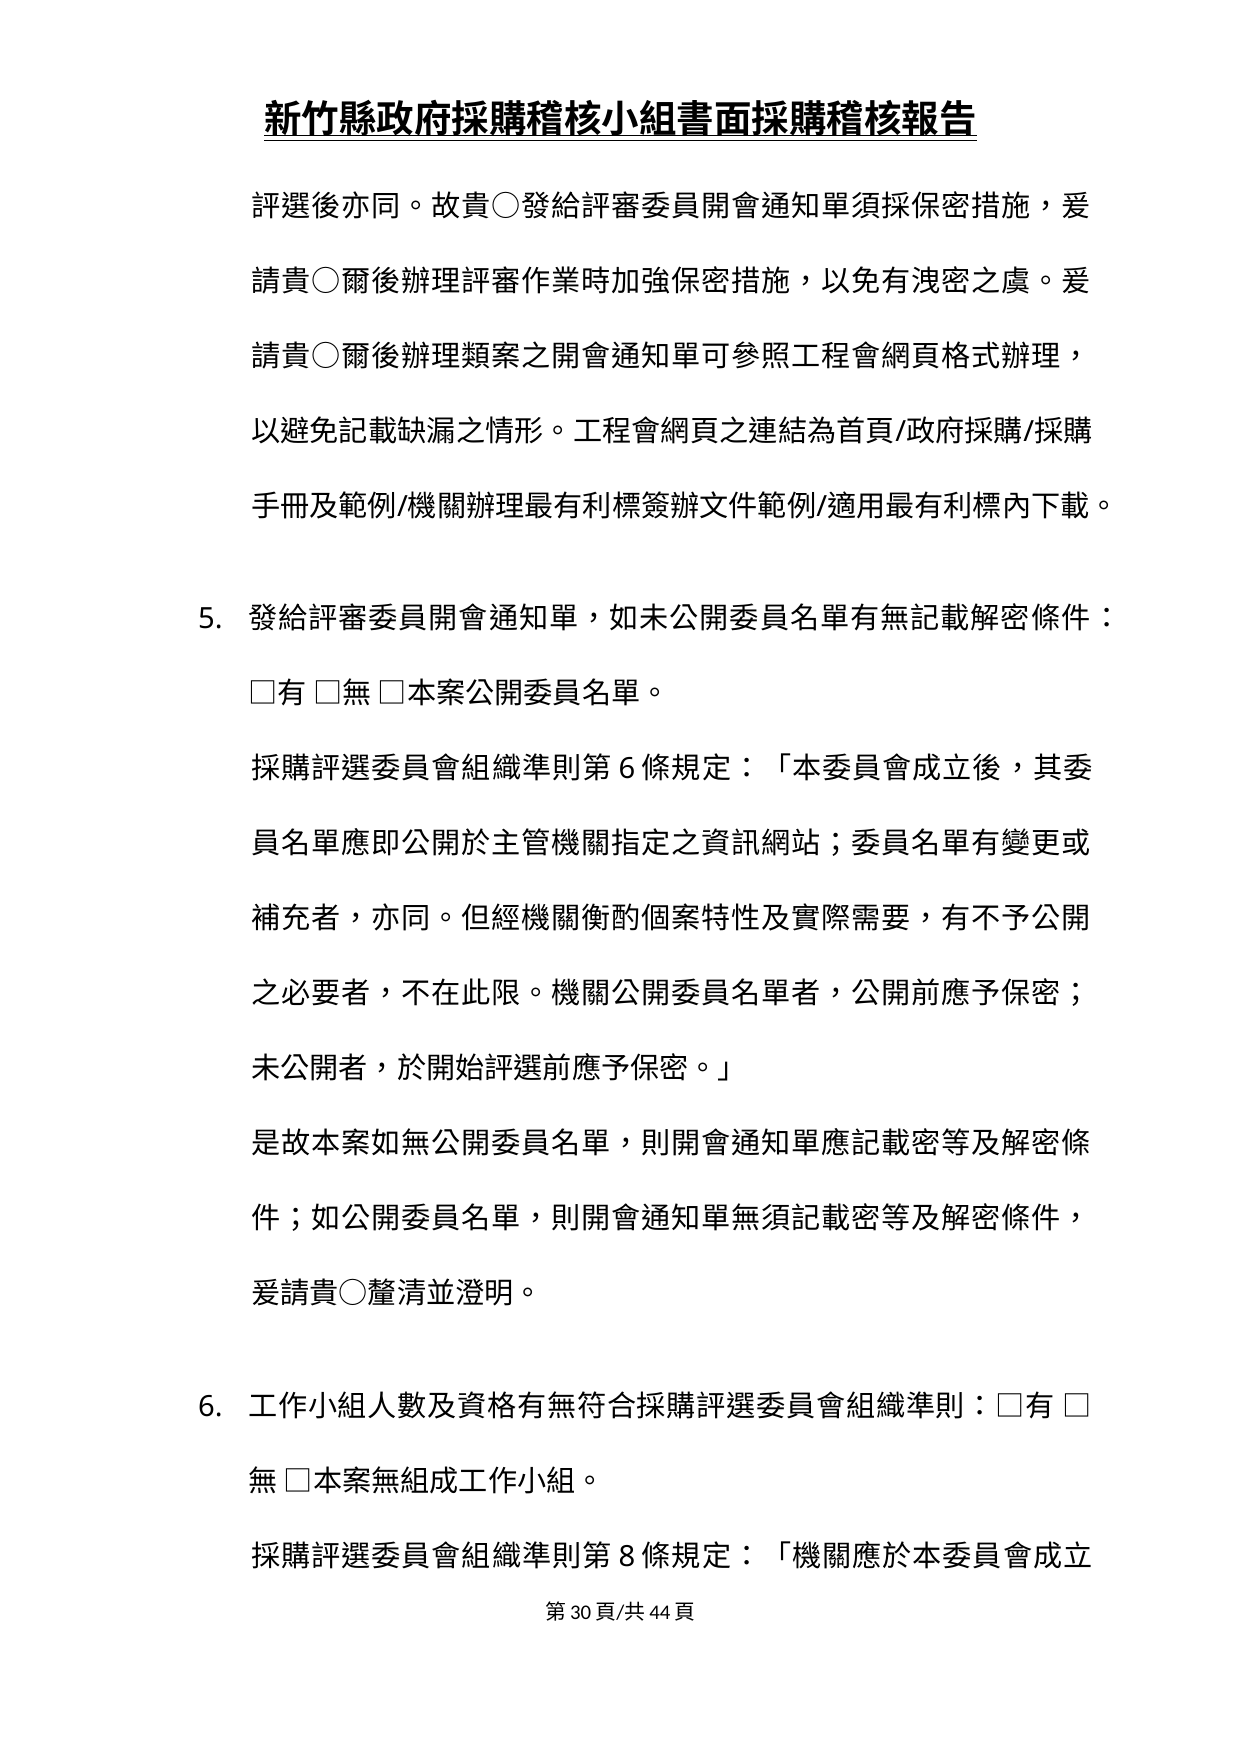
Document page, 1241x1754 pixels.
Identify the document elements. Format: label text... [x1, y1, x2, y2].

text 是故本案如無公開委員名單，則開會通知單應記載密等及解密條件；如公開委員名單，則開會通知單無須記載密等及解密條件，爰請貴○釐清並澄明。 [251, 1097, 1092, 1322]
text 採購評選委員會組織準則第6條規定：「本委員會成立後，其委員名單應即公開於主管機關指定之資訊網站；委員名單有變更或補充者，亦同。但經機關衡酌個案特性及實際需要，有不予公開之必要者，不在此限。機關公開委員名單者，公開前應予保密；未公開者，於開始評選前應予保密。」 [251, 722, 1092, 1097]
text 採購評選委員會組織準則第8條規定：「機關應於本委員會成立時，一併成立三人以上之工作小組，協助本委員會辦理與評選有關之作業，其成員由機關首長或其授權人員指定機關人員或專業人士擔任，且至少應有一人具有採購專業人員資格。」經檢視本案工作小組名單，無標示何人具有採購法證照，爰請貴○釐清並於爾後辦理圈選作業時，加註各人專業領域及是否具有採購證照，俾利機關首長圈選。 [251, 1510, 1092, 1585]
list 發給評審委員開會通知單，如未公開委員名單有無記載解密條件：□有 □無 □本案公開委員名單。 [198, 572, 1092, 722]
text 行政院公共工程委員會 97 年 8 月 5 日工程企字第 09700319460 號函 採購評選委員會委員名單保密措施一覽表中項次4採購評選委員會議：開會通知單及會議紀錄註明為密件，對各委員分繕發文，並載明下列事項：1. 評選委員對於所知悉之資訊，應予保密，且不得與廠商私下接洽與該採購案有關之事務。2. 評選委員對於受評廠商之投標文件內容及資料，應保守秘密，不得挪作他用。評選後亦同。故貴○發給評審委員開會通知單須採保密措施，爰請貴○爾後辦理評審作業時加強保密措施，以免有洩密之虞。爰請貴○爾後辦理類案之開會通知單可參照工程會網頁格式辦理，以避免記載缺漏之情形。工程會網頁之連結為首頁/政府採購/採購手冊及範例/機關辦理最有利標簽辦文件範例/適用最有利標內下載。 [251, 160, 1092, 535]
list 工作小組人數及資格有無符合採購評選委員會組織準則：□有 □無 □本案無組成工作小組。 [198, 1360, 1092, 1510]
